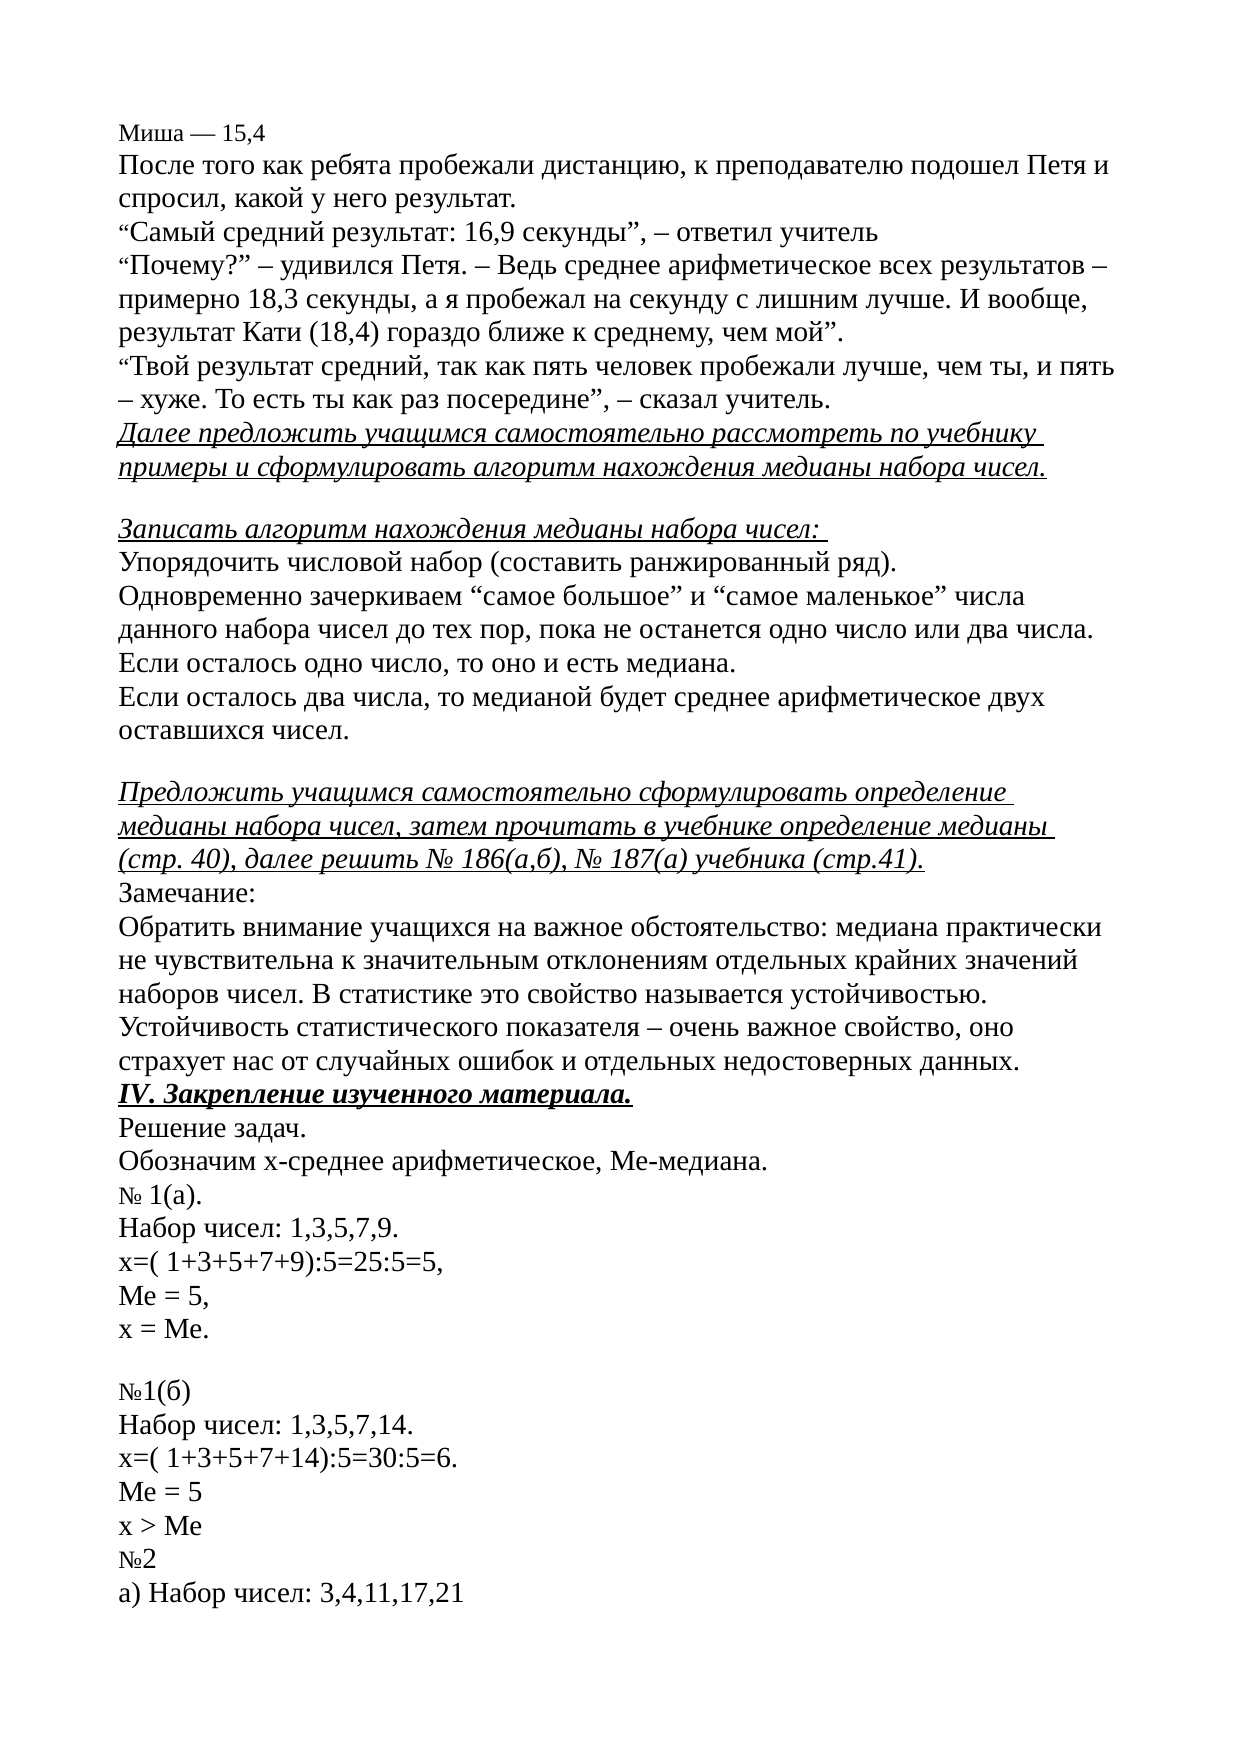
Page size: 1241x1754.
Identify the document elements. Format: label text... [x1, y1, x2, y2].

text №2 [118, 1541, 1122, 1575]
text х=( 1+3+5+7+9):5=25:5=5, [118, 1244, 1122, 1278]
text Упорядочить числовой набор (составить ранжированный ряд). [118, 544, 1122, 578]
text “Почему?” – удивился Петя. – Ведь среднее арифметическое всех результатов – примерно 18,3 секунды, а я пробежал на секунду с лишним лучше. И вообще, результат Кати (18,4) гораздо ближе к среднему, чем мой”. [118, 247, 1122, 348]
text Ме = 5 [118, 1474, 1122, 1508]
text №1(б) [118, 1373, 1122, 1407]
text Набор чисел: 1,3,5,7,14. [118, 1407, 1122, 1441]
text х = Ме. [118, 1311, 1122, 1345]
text Миша — 15,4 [118, 118, 1122, 147]
text Ме = 5, [118, 1278, 1122, 1311]
text IV. Закрепление изученного материала. [118, 1076, 1122, 1110]
text Записать алгоритм нахождения медианы набора чисел: [118, 511, 1122, 544]
text Предложить учащимся самостоятельно сформулировать определение медианы набора чисел, затем прочитать в учебнике определение медианы (стр. 40), далее решить № 186(а,б), № 187(а) учебника (стр.41). [118, 774, 1122, 875]
text а) Набор чисел: 3,4,11,17,21 [118, 1575, 1122, 1608]
text “Самый средний результат: 16,9 секунды”, – ответил учитель [118, 214, 1122, 247]
text Одновременно зачеркиваем “самое большое” и “самое маленькое” числа данного набора чисел до тех пор, пока не останется одно число или два числа. [118, 578, 1122, 645]
text Решение задач. [118, 1110, 1122, 1143]
text Обратить внимание учащихся на важное обстоятельство: медиана практически не чувствительна к значительным отклонениям отдельных крайних значений наборов чисел. В статистике это свойство называется устойчивостью. Устойчивость статистического показателя – очень важное свойство, оно страхует нас от случайных ошибок и отдельных недостоверных данных. [118, 909, 1122, 1076]
text х > Ме [118, 1508, 1122, 1541]
text “Твой результат средний, так как пять человек пробежали лучше, чем ты, и пять – хуже. То есть ты как раз посередине”, – сказал учитель. [118, 348, 1122, 415]
text После того как ребята пробежали дистанцию, к преподавателю подошел Петя и спросил, какой у него результат. [118, 147, 1122, 214]
text Если осталось одно число, то оно и есть медиана. [118, 645, 1122, 679]
text Далее предложить учащимся самостоятельно рассмотреть по учебнику примеры и сформулировать алгоритм нахождения медианы набора чисел. [118, 415, 1122, 482]
text Обозначим х-среднее арифметическое, Ме-медиана. [118, 1143, 1122, 1177]
text х=( 1+3+5+7+14):5=30:5=6. [118, 1441, 1122, 1474]
text Набор чисел: 1,3,5,7,9. [118, 1211, 1122, 1244]
text Если осталось два числа, то медианой будет среднее арифметическое двух оставшихся чисел. [118, 679, 1122, 746]
text № 1(а). [118, 1177, 1122, 1211]
text Замечание: [118, 875, 1122, 909]
